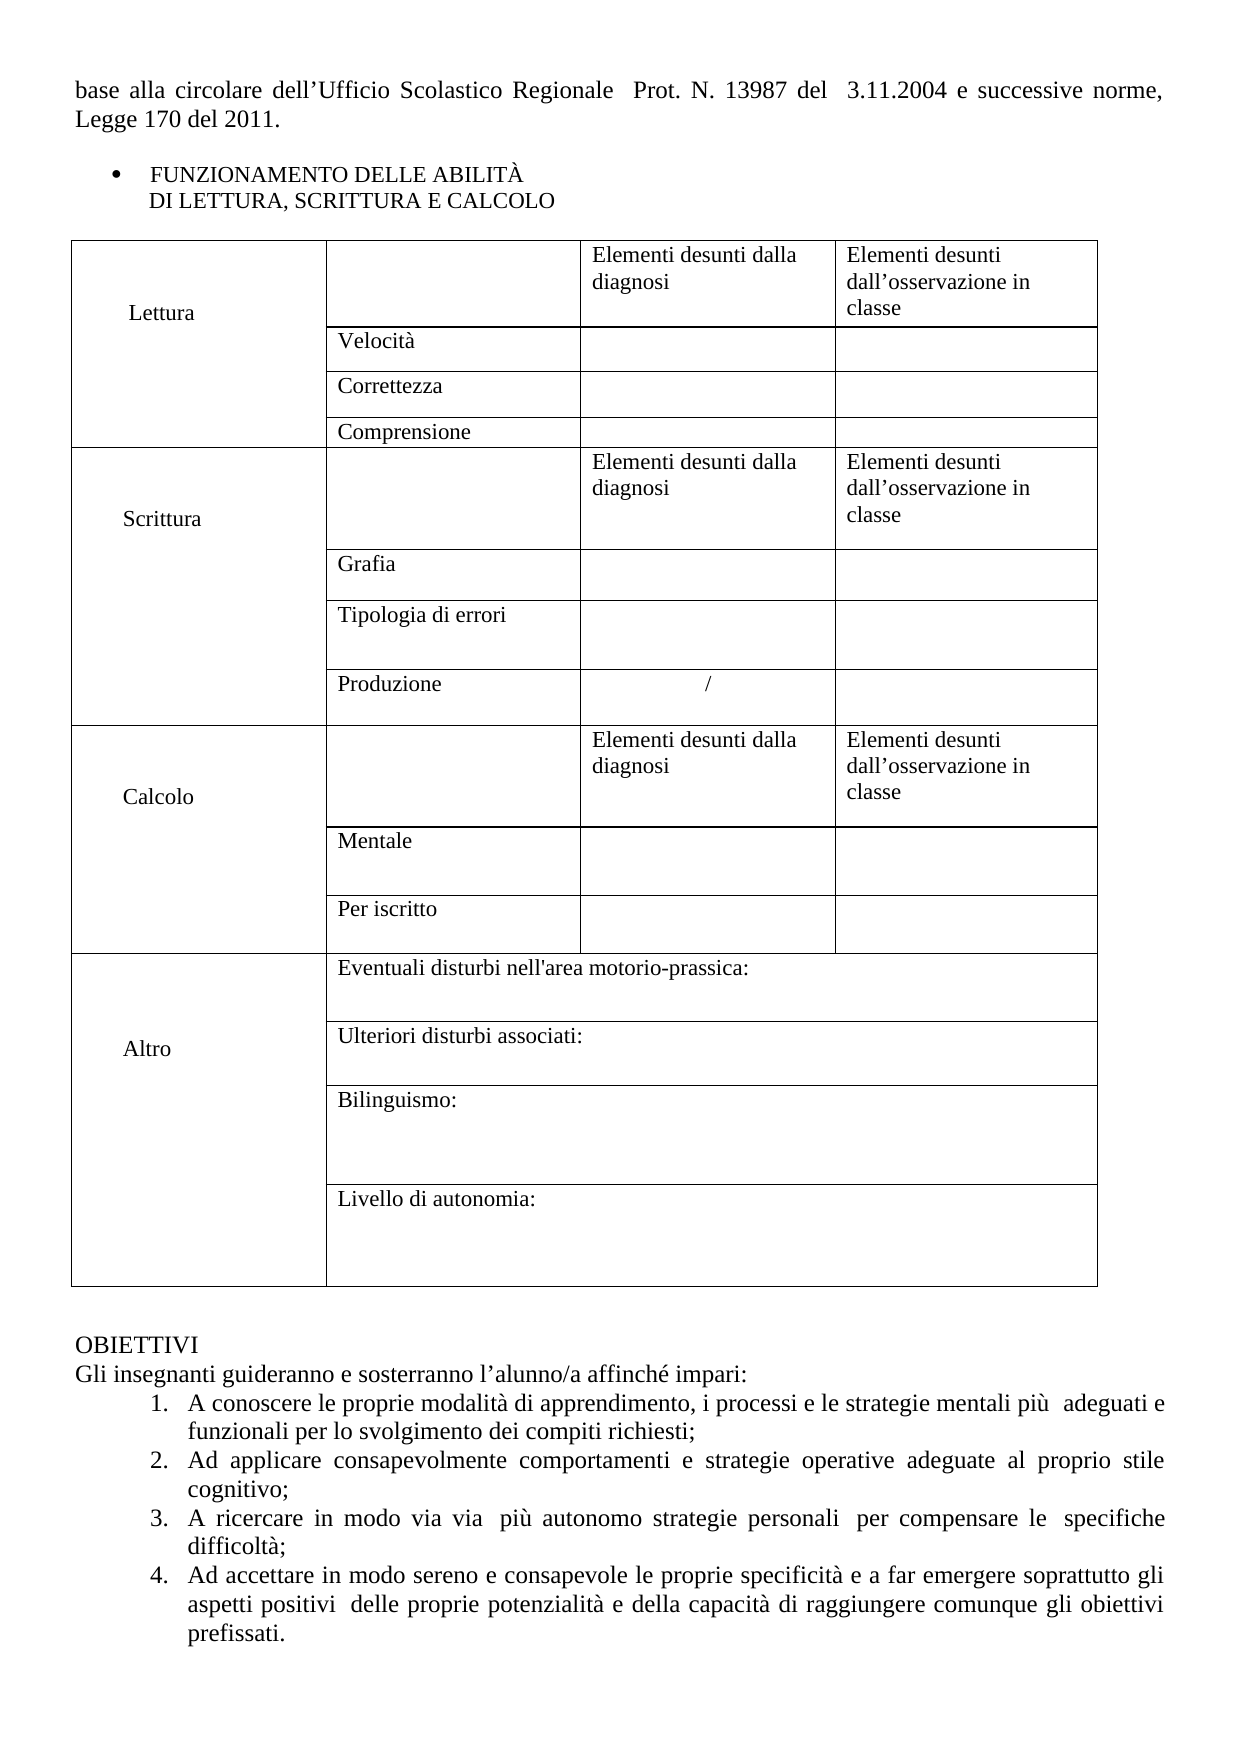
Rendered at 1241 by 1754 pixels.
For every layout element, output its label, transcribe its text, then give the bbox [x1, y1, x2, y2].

table_cell [836, 828, 1097, 894]
table_cell Elementi desunti dall’osservazione in classe [836, 726, 1097, 826]
table_header Elementi desunti dall’osservazione in classe [836, 241, 1097, 326]
table_cell [581, 601, 835, 668]
table_cell [327, 448, 580, 549]
table_header Elementi desunti dalla diagnosi [581, 241, 835, 326]
table_cell Tipologia di errori [327, 601, 580, 668]
list Ad accettare in modo sereno e consapevole le proprie specificità e a far emergere soprattutto gli aspetti positivi delle proprie potenzialità e della capacità di raggiungere comunque gli obiettivi prefissati. [150, 1560, 1165, 1646]
list Ad applicare consapevolmente comportamenti e strategie operative adeguate al proprio stile cognitivo; [150, 1445, 1165, 1503]
table_cell [836, 601, 1097, 668]
table_cell Bilinguismo: [327, 1086, 1097, 1184]
table_cell Elementi desunti dalla diagnosi [581, 448, 835, 549]
table_cell [581, 418, 835, 447]
list A ricercare in modo via via più autonomo strategie personali per compensare le specifiche difficoltà; [150, 1503, 1165, 1560]
list FUNZIONAMENTO DELLE ABILITÀ [112, 161, 1165, 188]
table_cell Elementi desunti dall’osservazione in classe [836, 448, 1097, 549]
table_cell Calcolo [72, 726, 326, 953]
table_cell Scrittura [72, 448, 326, 725]
table_cell [836, 670, 1097, 725]
table_cell [327, 726, 580, 826]
table_cell [836, 418, 1097, 447]
table_cell Correttezza [327, 372, 580, 417]
table_cell [581, 896, 835, 953]
table_cell [836, 550, 1097, 600]
table_cell / [581, 670, 835, 725]
table_cell Eventuali disturbi nell'area motorio-prassica: [327, 954, 1097, 1021]
table_cell Grafia [327, 550, 580, 600]
table_cell [836, 372, 1097, 417]
table_cell [836, 896, 1097, 953]
text base alla circolare dell’Ufficio Scolastico Regionale Prot. N. 13987 del 3.11.2004 e successive norme, Legge 170 del 2011. [75, 75, 1165, 132]
table_cell Altro [72, 954, 326, 1286]
text OBIETTIVI [75, 1330, 1165, 1359]
table_cell Livello di autonomia: [327, 1185, 1097, 1286]
table_cell Elementi desunti dalla diagnosi [581, 726, 835, 826]
text Gli insegnanti guideranno e sosterranno l’alunno/a affinché impari: [75, 1359, 1165, 1388]
text DI LETTURA, SCRITTURA E CALCOLO [112, 188, 1165, 214]
table_header Lettura [72, 241, 326, 447]
list A conoscere le proprie modalità di apprendimento, i processi e le strategie mentali più adeguati e funzionali per lo svolgimento dei compiti richiesti; [150, 1388, 1165, 1445]
table_cell [581, 550, 835, 600]
table_cell Mentale [327, 828, 580, 894]
table_cell Produzione [327, 670, 580, 725]
table_cell Comprensione [327, 418, 580, 447]
table_cell Ulteriori disturbi associati: [327, 1022, 1097, 1085]
table_cell Per iscritto [327, 896, 580, 953]
table_cell [836, 328, 1097, 371]
table_cell Velocità [327, 328, 580, 371]
table_cell [581, 372, 835, 417]
table_header [327, 241, 580, 326]
table_cell [581, 828, 835, 894]
table_cell [581, 328, 835, 371]
